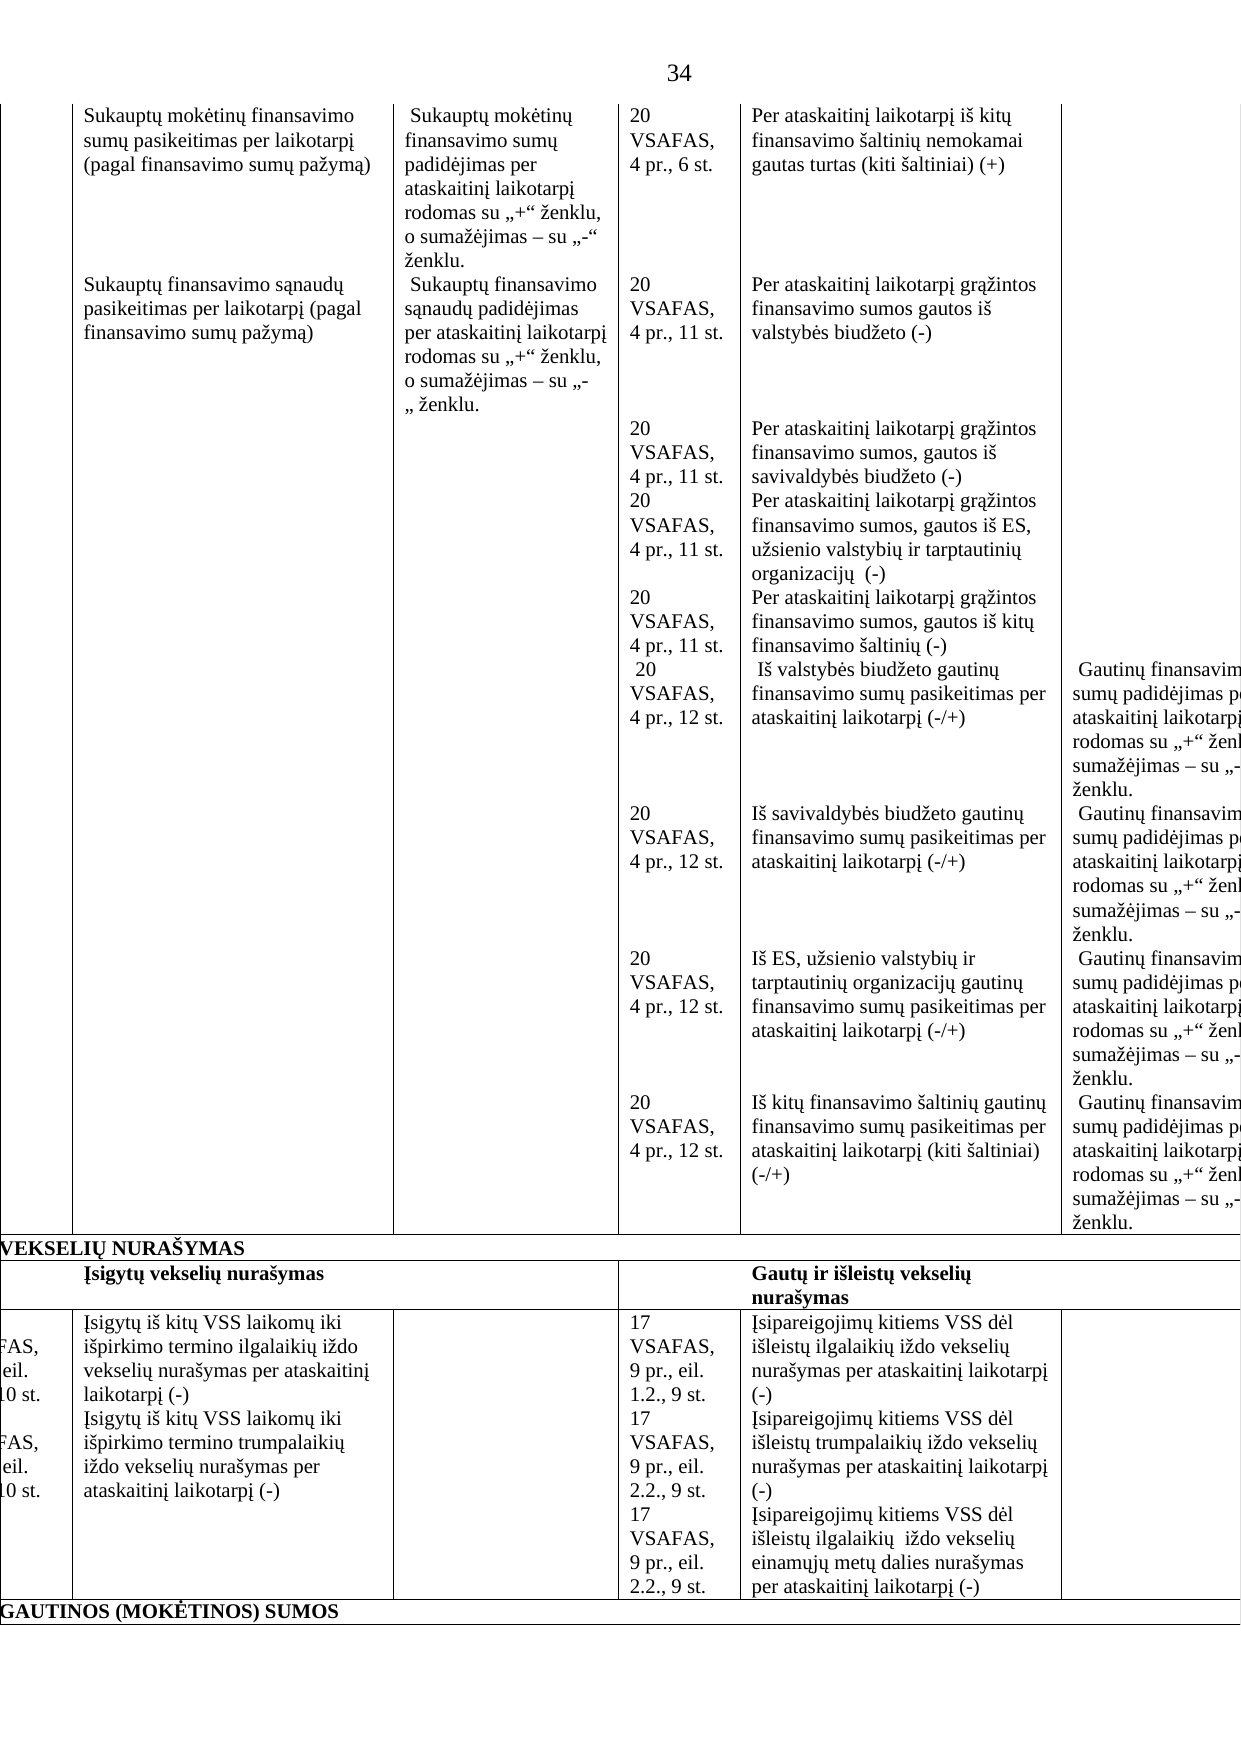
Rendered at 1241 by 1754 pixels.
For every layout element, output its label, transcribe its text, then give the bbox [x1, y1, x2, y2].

table_cell [1, 489, 72, 585]
table_cell [1061, 1600, 1240, 1623]
table_cell [1061, 1235, 1240, 1259]
table_cell 17 VSAFAS, 5 pr., eil. 1.3., 10 st. [1, 1310, 72, 1406]
table_cell [1, 946, 72, 1090]
table_cell [1, 1261, 72, 1309]
table_cell 20 VSAFAS, 4 pr., 11 st. [619, 416, 740, 488]
table_cell 20 VSAFAS, 4 pr., 12 st. [619, 1090, 740, 1234]
table_cell [618, 1235, 740, 1259]
table_cell - [1, 104, 72, 272]
table_cell [1061, 1261, 1240, 1309]
table_cell Gautų ir išleistų vekselių nurašymas [740, 1261, 1061, 1309]
table_cell 17 VSAFAS, 9 pr., eil. 2.2., 9 st. [619, 1502, 740, 1598]
table_cell [394, 416, 618, 488]
table_cell [1, 657, 72, 801]
table_cell Iš ES, užsienio valstybių ir tarptautinių organizacijų gautinų finansavimo sumų pasikeitimas per ataskaitinį laikotarpį (-/+) [741, 946, 1061, 1090]
table_cell Iš valstybės biudžeto gautinų finansavimo sumų pasikeitimas per ataskaitinį laikotarpį (-/+) [741, 657, 1061, 801]
table_cell [1062, 1502, 1240, 1598]
table_cell Gautinų finansavimo sumų padidėjimas per ataskaitinį laikotarpį rodomas su „+“ ženklu, o sumažėjimas – su „-“ ženklu. [1062, 801, 1240, 946]
table_cell 20 VSAFAS, 4 pr., 11 st. [619, 272, 740, 416]
table_cell [73, 801, 393, 946]
table_cell E14. VEKSELIŲ NURAŠYMAS [1, 1235, 393, 1259]
table_cell [394, 801, 618, 946]
table_cell Įsigytų iš kitų VSS laikomų iki išpirkimo termino ilgalaikių iždo vekselių nurašymas per ataskaitinį laikotarpį (-) [73, 1310, 393, 1406]
table_cell Sukauptų mokėtinų finansavimo sumų pasikeitimas per laikotarpį (pagal finansavimo sumų pažymą) [73, 104, 393, 272]
table_cell Įsipareigojimų kitiems VSS dėl išleistų ilgalaikių iždo vekselių nurašymas per ataskaitinį laikotarpį (-) [741, 1310, 1061, 1406]
table_cell [618, 1600, 740, 1623]
table_cell 20 VSAFAS, 4 pr., 6 st. [619, 104, 740, 272]
table_cell Sukauptų finansavimo sąnaudų pasikeitimas per laikotarpį (pagal finansavimo sumų pažymą) [73, 272, 393, 416]
table_cell Įsipareigojimų kitiems VSS dėl išleistų trumpalaikių iždo vekselių nurašymas per ataskaitinį laikotarpį (-) [741, 1406, 1061, 1502]
table_cell Įsipareigojimų kitiems VSS dėl išleistų ilgalaikių iždo vekselių einamųjų metų dalies nurašymas per ataskaitinį laikotarpį (-) [741, 1502, 1061, 1598]
table_cell [73, 1502, 393, 1598]
table_cell Per ataskaitinį laikotarpį grąžintos finansavimo sumos, gautos iš kitų finansavimo šaltinių (-) [741, 585, 1061, 657]
table_cell Gautinų finansavimo sumų padidėjimas per ataskaitinį laikotarpį rodomas su „+“ ženklu, o sumažėjimas – su „-“ ženklu. [1062, 1090, 1240, 1234]
table_cell [1, 801, 72, 946]
table_cell Gautinų finansavimo sumų padidėjimas per ataskaitinį laikotarpį rodomas su „+“ ženklu, o sumažėjimas – su „-“ ženklu. [1062, 946, 1240, 1090]
table_cell [394, 1310, 618, 1406]
table_cell [1062, 585, 1240, 657]
table_cell 20 VSAFAS, 4 pr., 11 st. [619, 489, 740, 585]
table_cell [394, 946, 618, 1090]
table_cell Per ataskaitinį laikotarpį grąžintos finansavimo sumos gautos iš valstybės biudžeto (-) [741, 272, 1061, 416]
table_cell [1, 1502, 72, 1598]
table_cell [1, 585, 72, 657]
table_cell 20 VSAFAS, 4 pr., 11 st. [619, 585, 740, 657]
table_cell [1062, 1406, 1240, 1502]
table_cell - [1, 272, 72, 416]
table_cell [393, 1261, 618, 1309]
table_cell [73, 657, 393, 801]
table_cell 20 VSAFAS, 4 pr., 12 st. [619, 657, 740, 801]
table_cell [1062, 489, 1240, 585]
table_cell Įsigytų iš kitų VSS laikomų iki išpirkimo termino trumpalaikių iždo vekselių nurašymas per ataskaitinį laikotarpį (-) [73, 1406, 393, 1502]
table_cell [73, 416, 393, 488]
table_cell [73, 1090, 393, 1234]
table_cell [1, 416, 72, 488]
table_cell [619, 1261, 740, 1309]
table_cell Iš savivaldybės biudžeto gautinų finansavimo sumų pasikeitimas per ataskaitinį laikotarpį (-/+) [741, 801, 1061, 946]
table_cell [1, 1090, 72, 1234]
table_cell [394, 1502, 618, 1598]
table_cell [394, 585, 618, 657]
table_cell Per ataskaitinį laikotarpį iš kitų finansavimo šaltinių nemokamai gautas turtas (kiti šaltiniai) (+) [741, 104, 1061, 272]
table_cell 17 VSAFAS, 9 pr., eil. 2.2., 9 st. [619, 1406, 740, 1502]
table_cell [394, 657, 618, 801]
table_cell [394, 1090, 618, 1234]
table_cell 20 VSAFAS, 4 pr., 12 st. [619, 801, 740, 946]
table_cell Gautinų finansavimo sumų padidėjimas per ataskaitinį laikotarpį rodomas su „+“ ženklu, o sumažėjimas – su „-“ ženklu. [1062, 657, 1240, 801]
table_cell Iš kitų finansavimo šaltinių gautinų finansavimo sumų pasikeitimas per ataskaitinį laikotarpį (kiti šaltiniai) (-/+) [741, 1090, 1061, 1234]
table_cell 17 VSAFAS, 9 pr., eil. 1.2., 9 st. [619, 1310, 740, 1406]
table_cell [393, 1600, 618, 1623]
table_cell Įsigytų vekselių nurašymas [72, 1261, 393, 1309]
table_cell [1062, 416, 1240, 488]
table_cell Sukauptų mokėtinų finansavimo sumų padidėjimas per ataskaitinį laikotarpį rodomas su „+“ ženklu, o sumažėjimas – su „-“ ženklu. [394, 104, 618, 272]
table_cell 20 VSAFAS, 4 pr., 12 st. [619, 946, 740, 1090]
table_cell Per ataskaitinį laikotarpį grąžintos finansavimo sumos, gautos iš ES, užsienio valstybių ir tarptautinių organizacijų (-) [741, 489, 1061, 585]
table_cell [73, 489, 393, 585]
table_cell [393, 1235, 618, 1259]
table_cell Per ataskaitinį laikotarpį grąžintos finansavimo sumos, gautos iš savivaldybės biudžeto (-) [741, 416, 1061, 488]
table_cell Sukauptų finansavimo sąnaudų padidėjimas per ataskaitinį laikotarpį rodomas su „+“ ženklu, o sumažėjimas – su „-„ ženklu. [394, 272, 618, 416]
table_cell [73, 585, 393, 657]
table_cell [1062, 1310, 1240, 1406]
table_cell [740, 1600, 1061, 1623]
table_cell [740, 1235, 1061, 1259]
table_cell E15. GAUTINOS (MOKĖTINOS) SUMOS [1, 1600, 393, 1623]
table_cell [1062, 104, 1240, 416]
table_cell [73, 946, 393, 1090]
table_cell [394, 489, 618, 585]
table_cell [394, 1406, 618, 1502]
table_cell 17 VSAFAS, 5 pr., eil. 2.3., 10 st. [1, 1406, 72, 1502]
